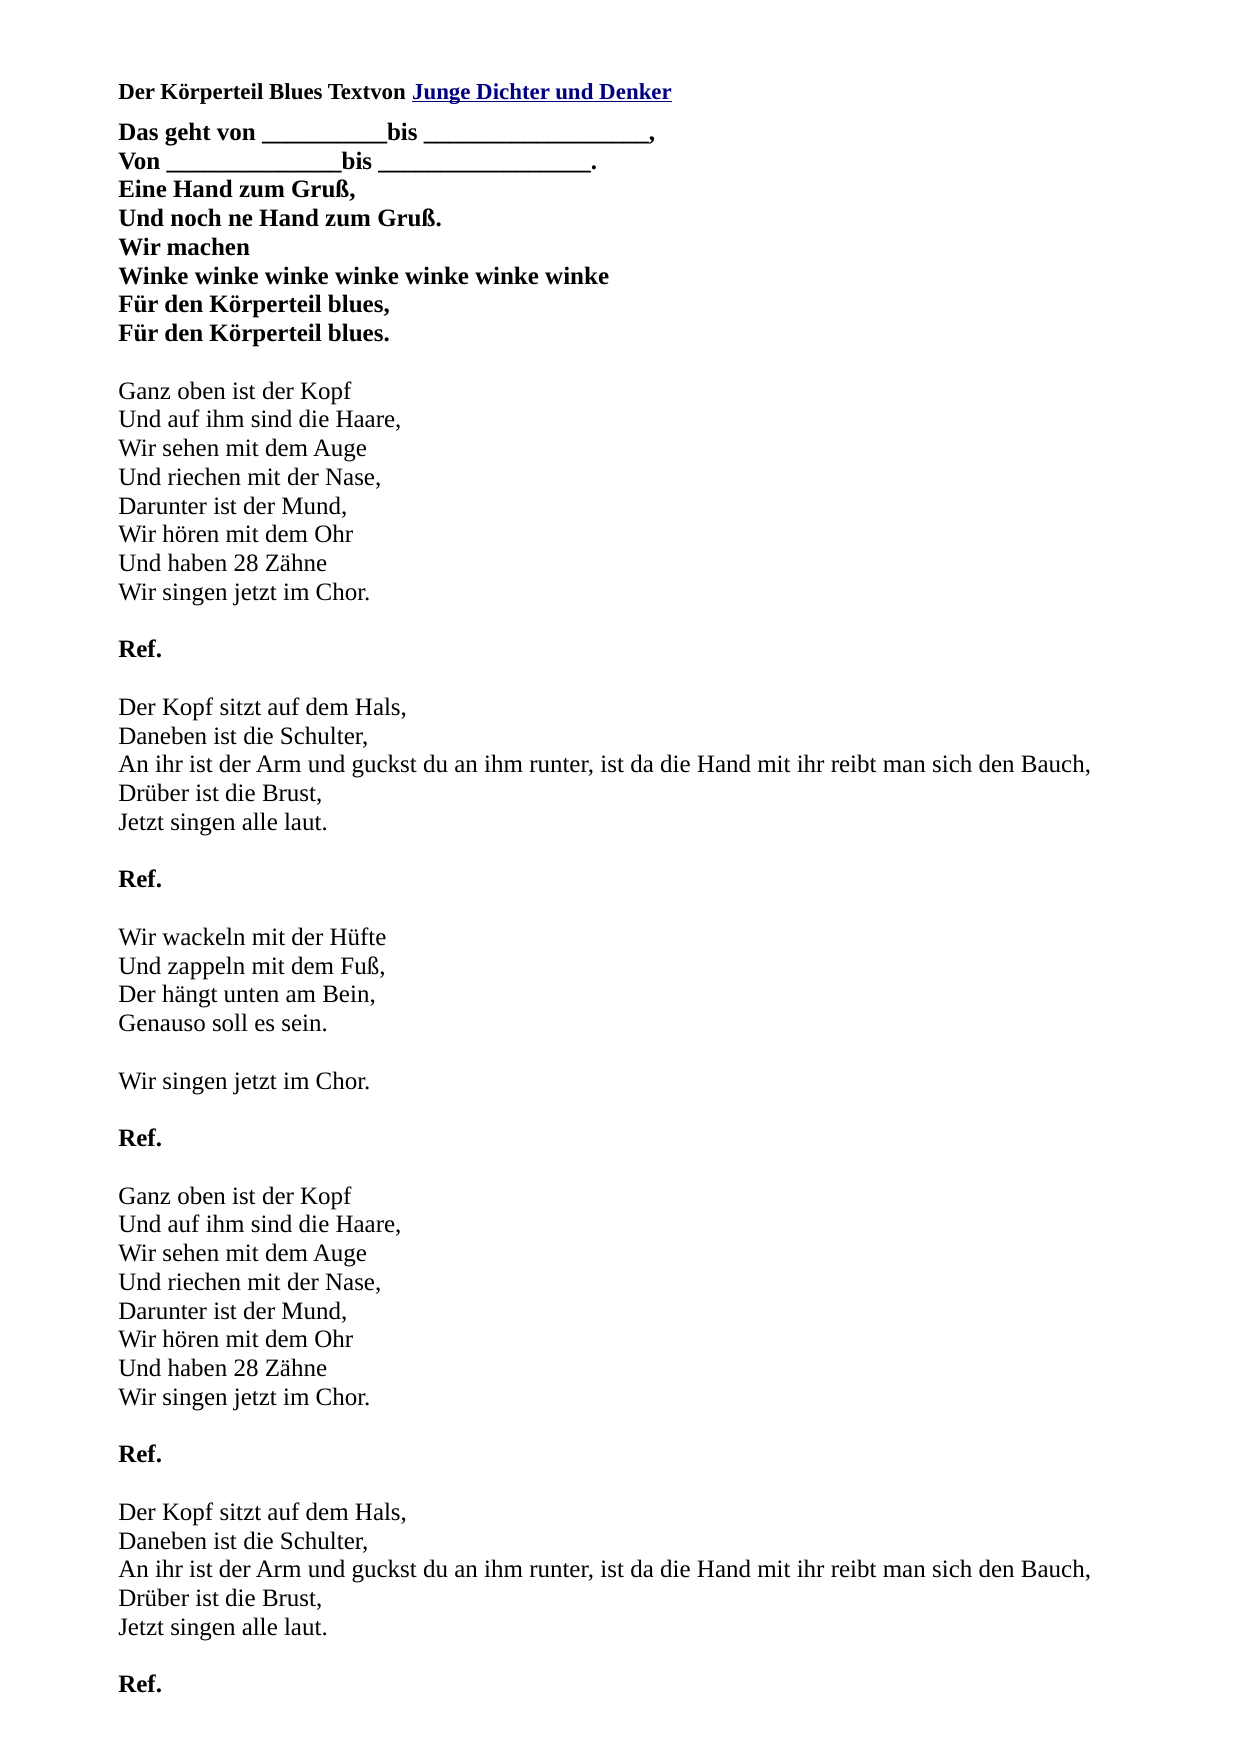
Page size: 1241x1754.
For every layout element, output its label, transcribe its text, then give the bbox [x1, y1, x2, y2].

subtitle Der Körperteil Blues Textvon Junge Dichter und Denker [118, 78, 1122, 104]
text Ganz oben ist der Kopf Und auf ihm sind die Haare, Wir sehen mit dem Auge Und riechen mit der Nase, Darunter ist der Mund, Wir hören mit dem Ohr Und haben 28 Zähne Wir singen jetzt im Chor. Ref. [118, 1152, 1122, 1468]
text Das geht von __________bis __________________, Von ______________bis _________________. Eine Hand zum Gruß, Und noch ne Hand zum Gruß. Wir machen Winke winke winke winke winke winke winke Für den Körperteil blues, Für den Körperteil blues. Ganz oben ist der Kopf Und auf ihm sind die Haare, Wir sehen mit dem Auge Und riechen mit der Nase, Darunter ist der Mund, Wir hören mit dem Ohr Und haben 28 Zähne Wir singen jetzt im Chor. Ref. [118, 117, 1122, 663]
text Der Kopf sitzt auf dem Hals, Daneben ist die Schulter, An ihr ist der Arm und guckst du an ihm runter, ist da die Hand mit ihr reibt man sich den Bauch, Drüber ist die Brust, Jetzt singen alle laut. Ref. Wir wackeln mit der Hüfte Und zappeln mit dem Fuß, Der hängt unten am Bein, Genauso soll es sein. Wir singen jetzt im Chor. Ref. [118, 663, 1122, 1152]
text Der Kopf sitzt auf dem Hals, Daneben ist die Schulter, An ihr ist der Arm und guckst du an ihm runter, ist da die Hand mit ihr reibt man sich den Bauch, Drüber ist die Brust, Jetzt singen alle laut. Ref. [118, 1468, 1122, 1698]
